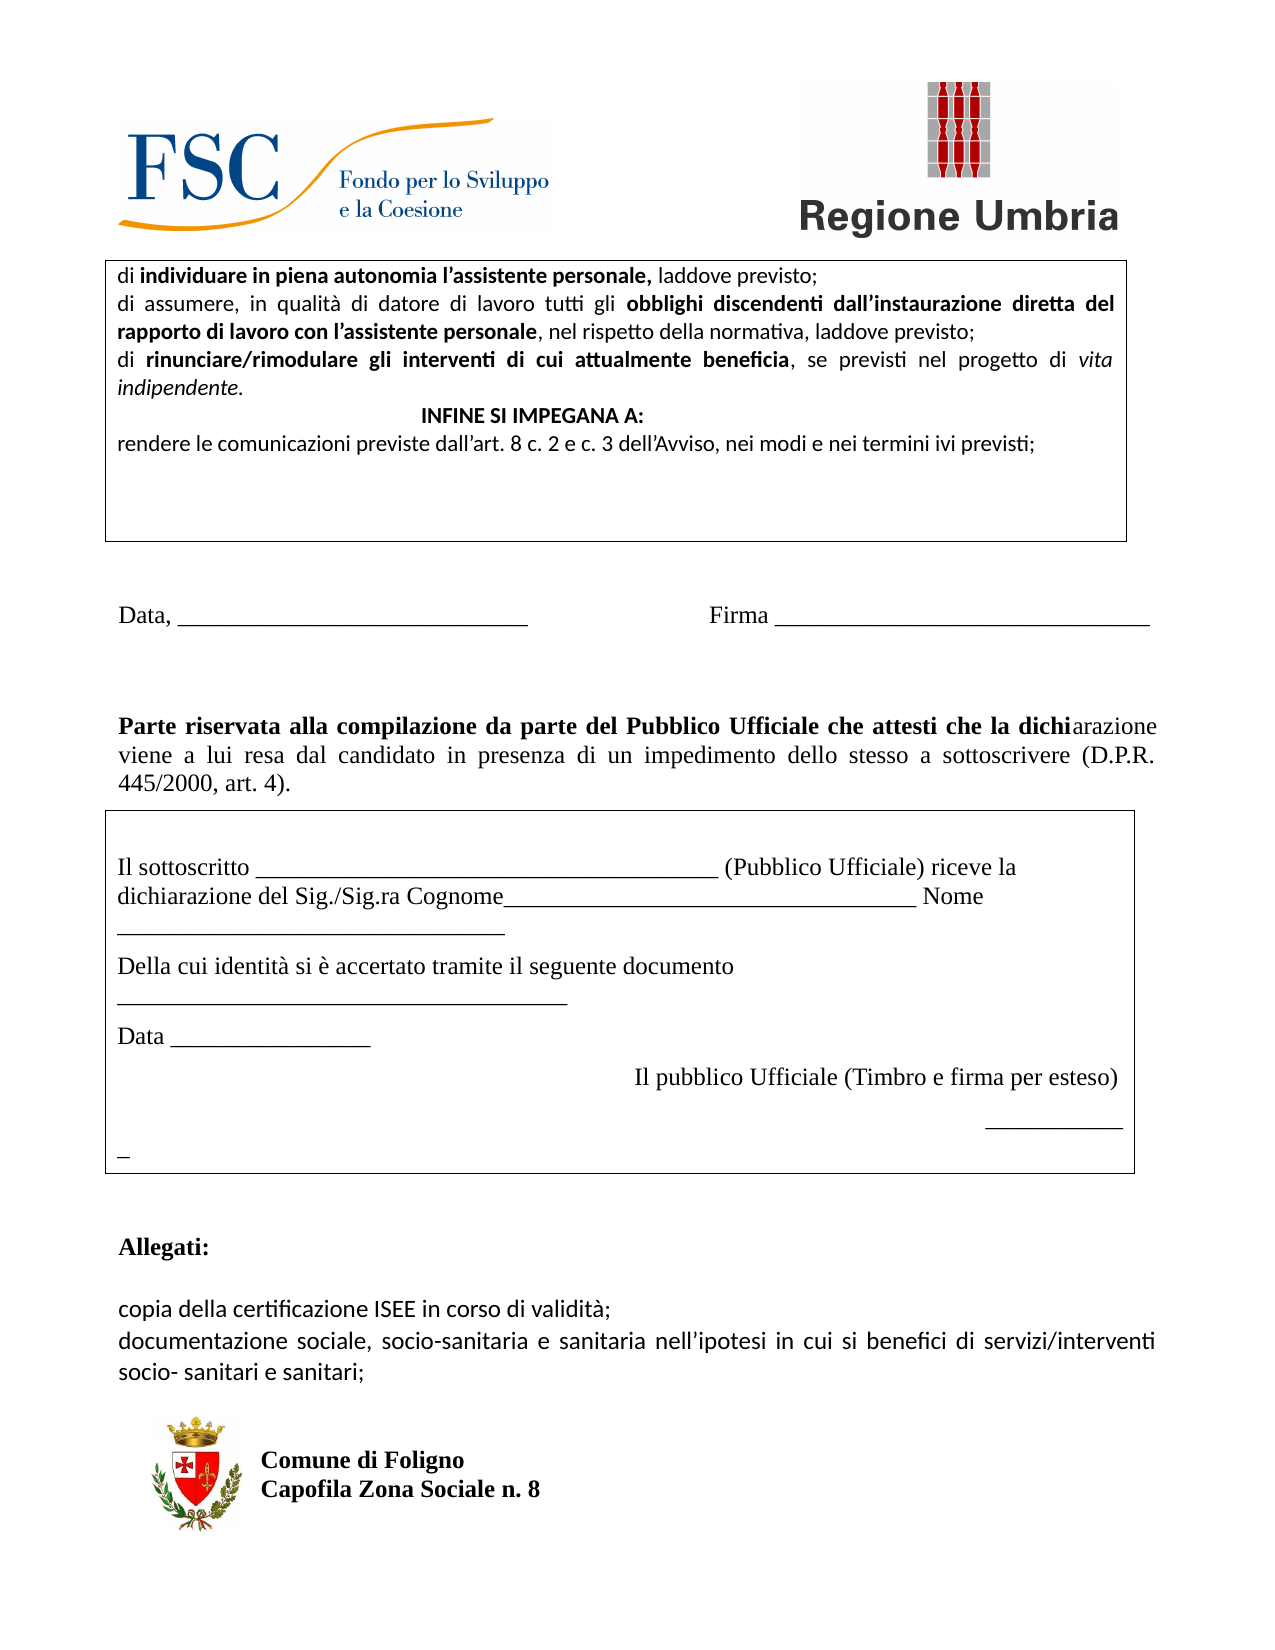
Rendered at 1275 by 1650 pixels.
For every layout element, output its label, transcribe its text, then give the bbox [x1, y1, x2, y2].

text Data, ____________________________ Firma ______________________________ [118, 600, 1157, 628]
picture [118, 118, 555, 231]
text copia della certificazione ISEE in corso di validità; [118, 1293, 1157, 1323]
table_header Il sottoscritto _____________________________________ (Pubblico Ufficiale) riceve la dichiarazione del Sig./Sig.ra Cognome_________________________________ Nome _______________________________ Della cui identità si è accertato tramite il seguente documento ____________________________________ Data ________________ Il pubblico Ufficiale (Timbro e firma per esteso) ____________ [106, 811, 1134, 1173]
picture [152, 1416, 242, 1531]
text Parte riservata alla compilazione da parte del Pubblico Ufficiale che attesti che la dichiarazione viene a lui resa dal candidato in presenza di un impedimento dello stesso a sottoscrivere (D.P.R. 445/2000, art. 4). [118, 711, 1157, 797]
text documentazione sociale, socio-sanitaria e sanitaria nell’ipotesi in cui si benefici di servizi/interventi socio- sanitari e sanitari; [118, 1325, 1157, 1386]
picture [801, 82, 1118, 238]
text Allegati: [118, 1232, 1157, 1261]
table_header di assumersi personalmente la responsabilità della realizzazione del progetto; di individuare in piena autonomia l’assistente personale, laddove previsto; di assumere, in qualità di datore di lavoro tutti gli obblighi discendenti dall’instaurazione diretta del rapporto di lavoro con l’assistente personale, nel rispetto della normativa, laddove previsto; di rinunciare/rimodulare gli interventi di cui attualmente beneficia, se previsti nel progetto di vita indipendente. INFINE SI IMPEGANA A: rendere le comunicazioni previste dall’art. 8 c. 2 e c. 3 dell’Avviso, nei modi e nei termini ivi previsti; [106, 261, 1126, 541]
